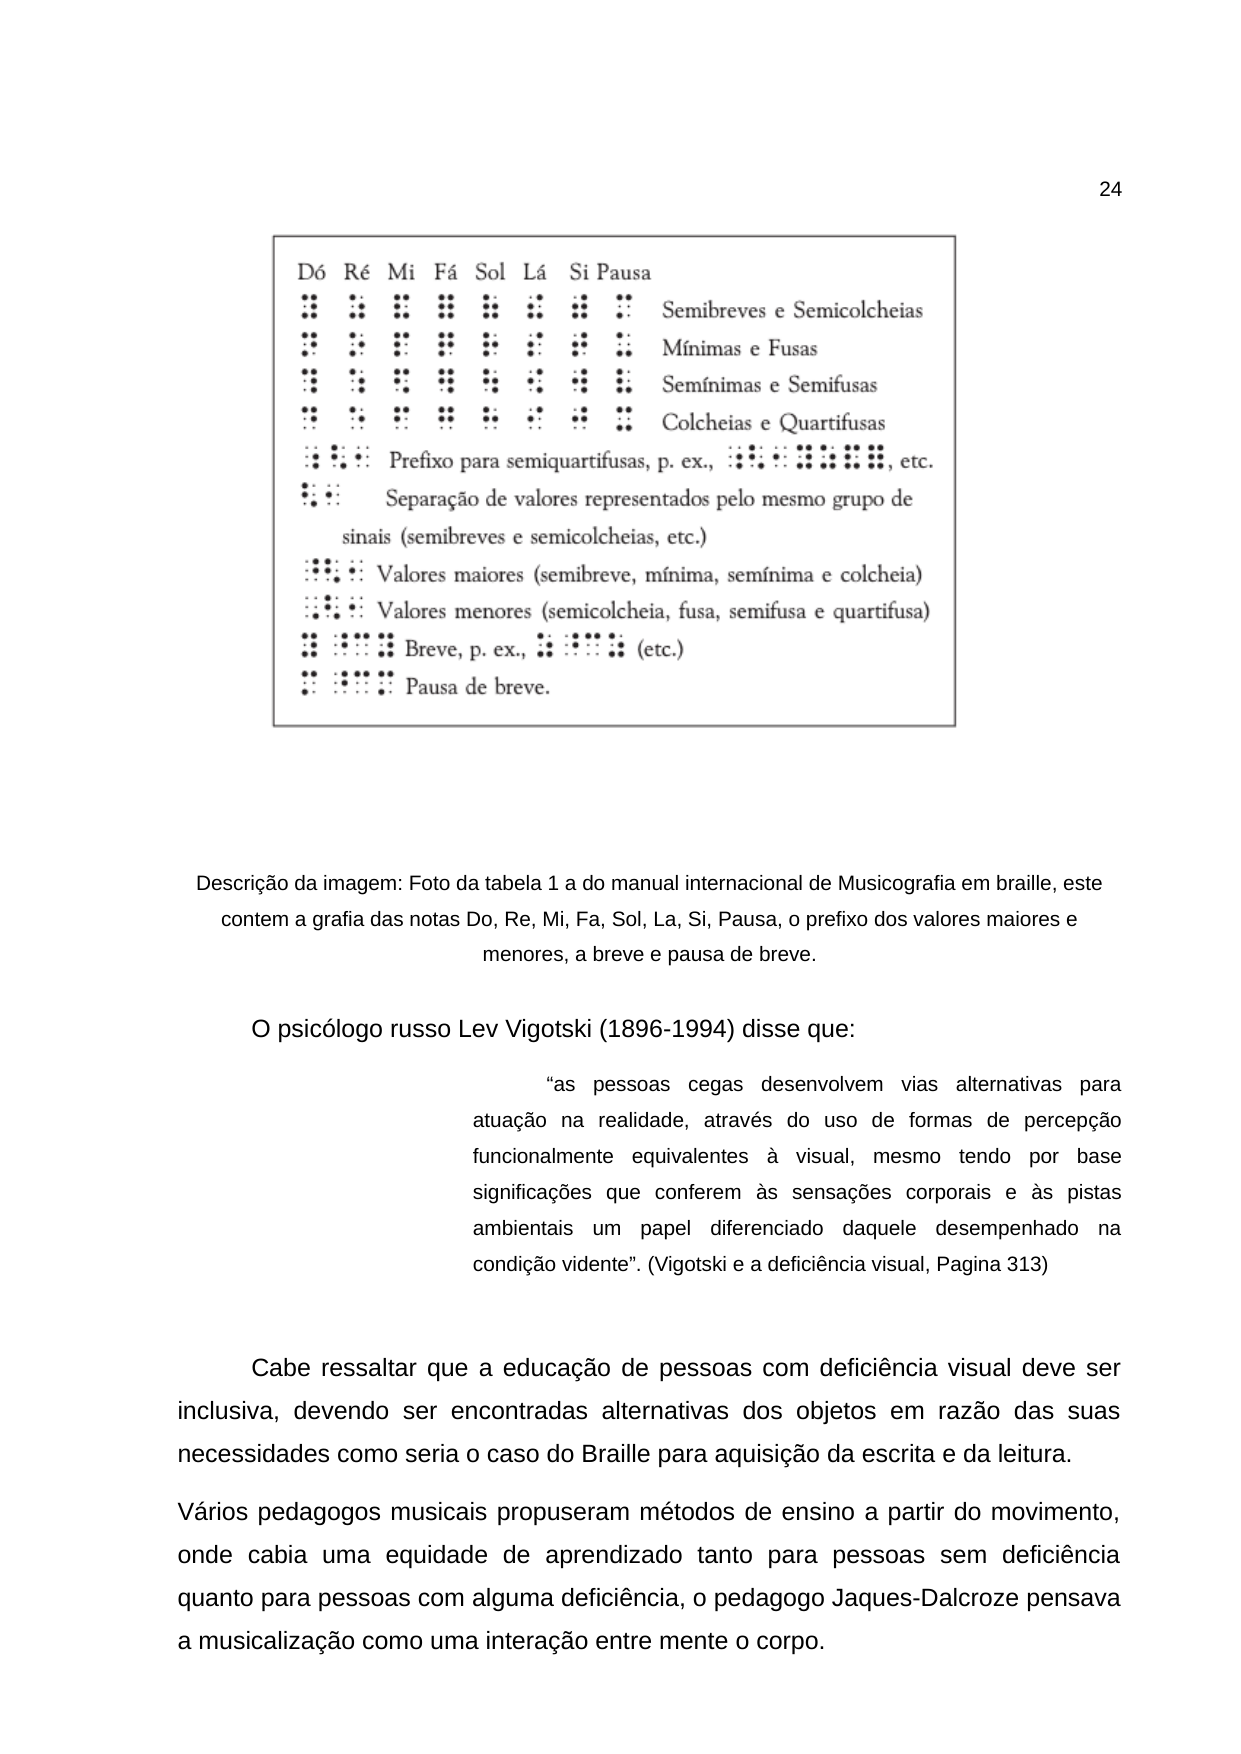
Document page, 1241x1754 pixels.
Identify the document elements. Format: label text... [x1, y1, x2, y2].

text O psicólogo russo Lev Vigotski (1896-1994) disse que: [177, 1014, 1122, 1043]
text Descrição da imagem: Foto da tabela 1 a do manual internacional de Musicografia em braille, este contem a grafia das notas Do, Re, Mi, Fa, Sol, La, Si, Pausa, o prefixo dos valores maiores e menores, a breve e pausa de breve. [177, 870, 1122, 966]
text “as pessoas cegas desenvolvem vias alternativas para atuação na realidade, através do uso de formas de percepção funcionalmente equivalentes à visual, mesmo tendo por base significações que conferem às sensações corporais e às pistas ambientais um papel diferenciado daquele desempenhado na condição vidente”. (Vigotski e a deficiência visual, Pagina 313) [473, 1072, 1122, 1276]
text Cabe ressaltar que a educação de pessoas com deficiência visual deve ser inclusiva, devendo ser encontradas alternativas dos objetos em razão das suas necessidades como seria o caso do Braille para aquisição da escrita e da leitura. [177, 1353, 1122, 1468]
text Vários pedagogos musicais propuseram métodos de ensino a partir do movimento, onde cabia uma equidade de aprendizado tanto para pessoas sem deficiência quanto para pessoas com alguma deficiência, o pedagogo Jaques-Dalcroze pensava a musicalização como uma interação entre mente o corpo. [177, 1497, 1122, 1655]
picture [253, 217, 987, 757]
